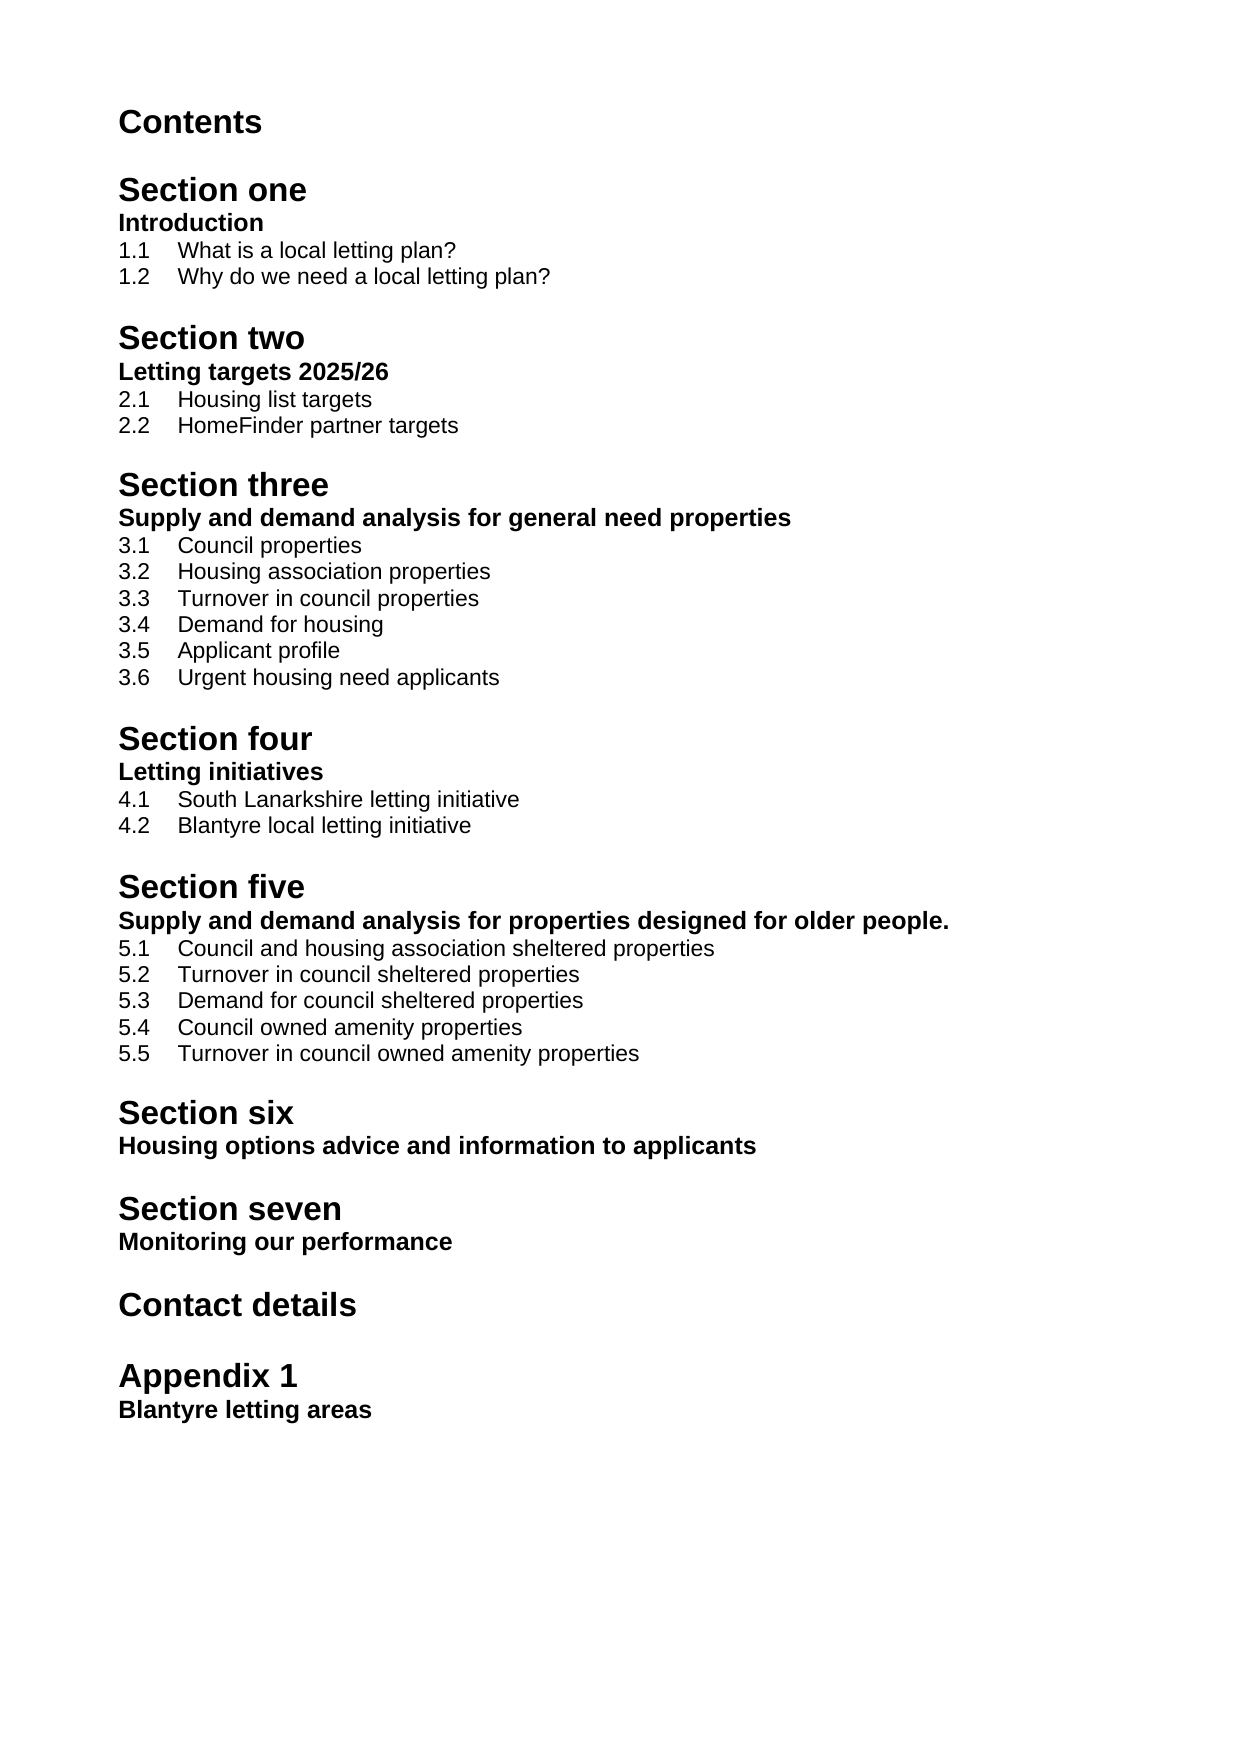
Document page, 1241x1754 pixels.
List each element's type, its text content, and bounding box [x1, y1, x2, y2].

subtitle Contents [118, 103, 1122, 141]
text 3.6 Urgent housing need applicants [118, 664, 1122, 690]
text 3.2 Housing association properties [118, 558, 1122, 584]
text Section one [118, 170, 1122, 208]
text Supply and demand analysis for properties designed for older people. [118, 906, 1122, 934]
text Appendix 1 [118, 1357, 1122, 1395]
text Blantyre letting areas [118, 1395, 1122, 1424]
text 5.1 Council and housing association sheltered properties [118, 934, 1122, 961]
text Introduction [118, 208, 1122, 237]
text Section four [118, 719, 1122, 757]
text 3.1 Council properties [118, 532, 1122, 558]
text 4.1 South Lanarkshire letting initiative [118, 786, 1122, 812]
text Section seven [118, 1189, 1122, 1227]
text 3.3 Turnover in council properties [118, 584, 1122, 611]
text Contact details [118, 1284, 1122, 1323]
text Housing options advice and information to applicants [118, 1131, 1122, 1160]
text 5.2 Turnover in council sheltered properties [118, 961, 1122, 987]
text Section five [118, 867, 1122, 906]
text Supply and demand analysis for general need properties [118, 503, 1122, 532]
text 3.4 Demand for housing [118, 611, 1122, 637]
text Section two [118, 318, 1122, 357]
text 5.4 Council owned amenity properties [118, 1014, 1122, 1040]
text Monitoring our performance [118, 1227, 1122, 1256]
text Letting targets 2025/26 [118, 357, 1122, 386]
text 3.5 Applicant profile [118, 637, 1122, 664]
text 1.1 What is a local letting plan? [118, 237, 1122, 263]
text 5.5 Turnover in council owned amenity properties [118, 1040, 1122, 1066]
text Letting initiatives [118, 757, 1122, 786]
text 2.1 Housing list targets [118, 386, 1122, 412]
text 5.3 Demand for council sheltered properties [118, 987, 1122, 1014]
text 4.2 Blantyre local letting initiative [118, 812, 1122, 839]
text Section six [118, 1093, 1122, 1131]
text Section three [118, 465, 1122, 503]
text 2.2 HomeFinder partner targets [118, 412, 1122, 438]
text 1.2 Why do we need a local letting plan? [118, 263, 1122, 290]
